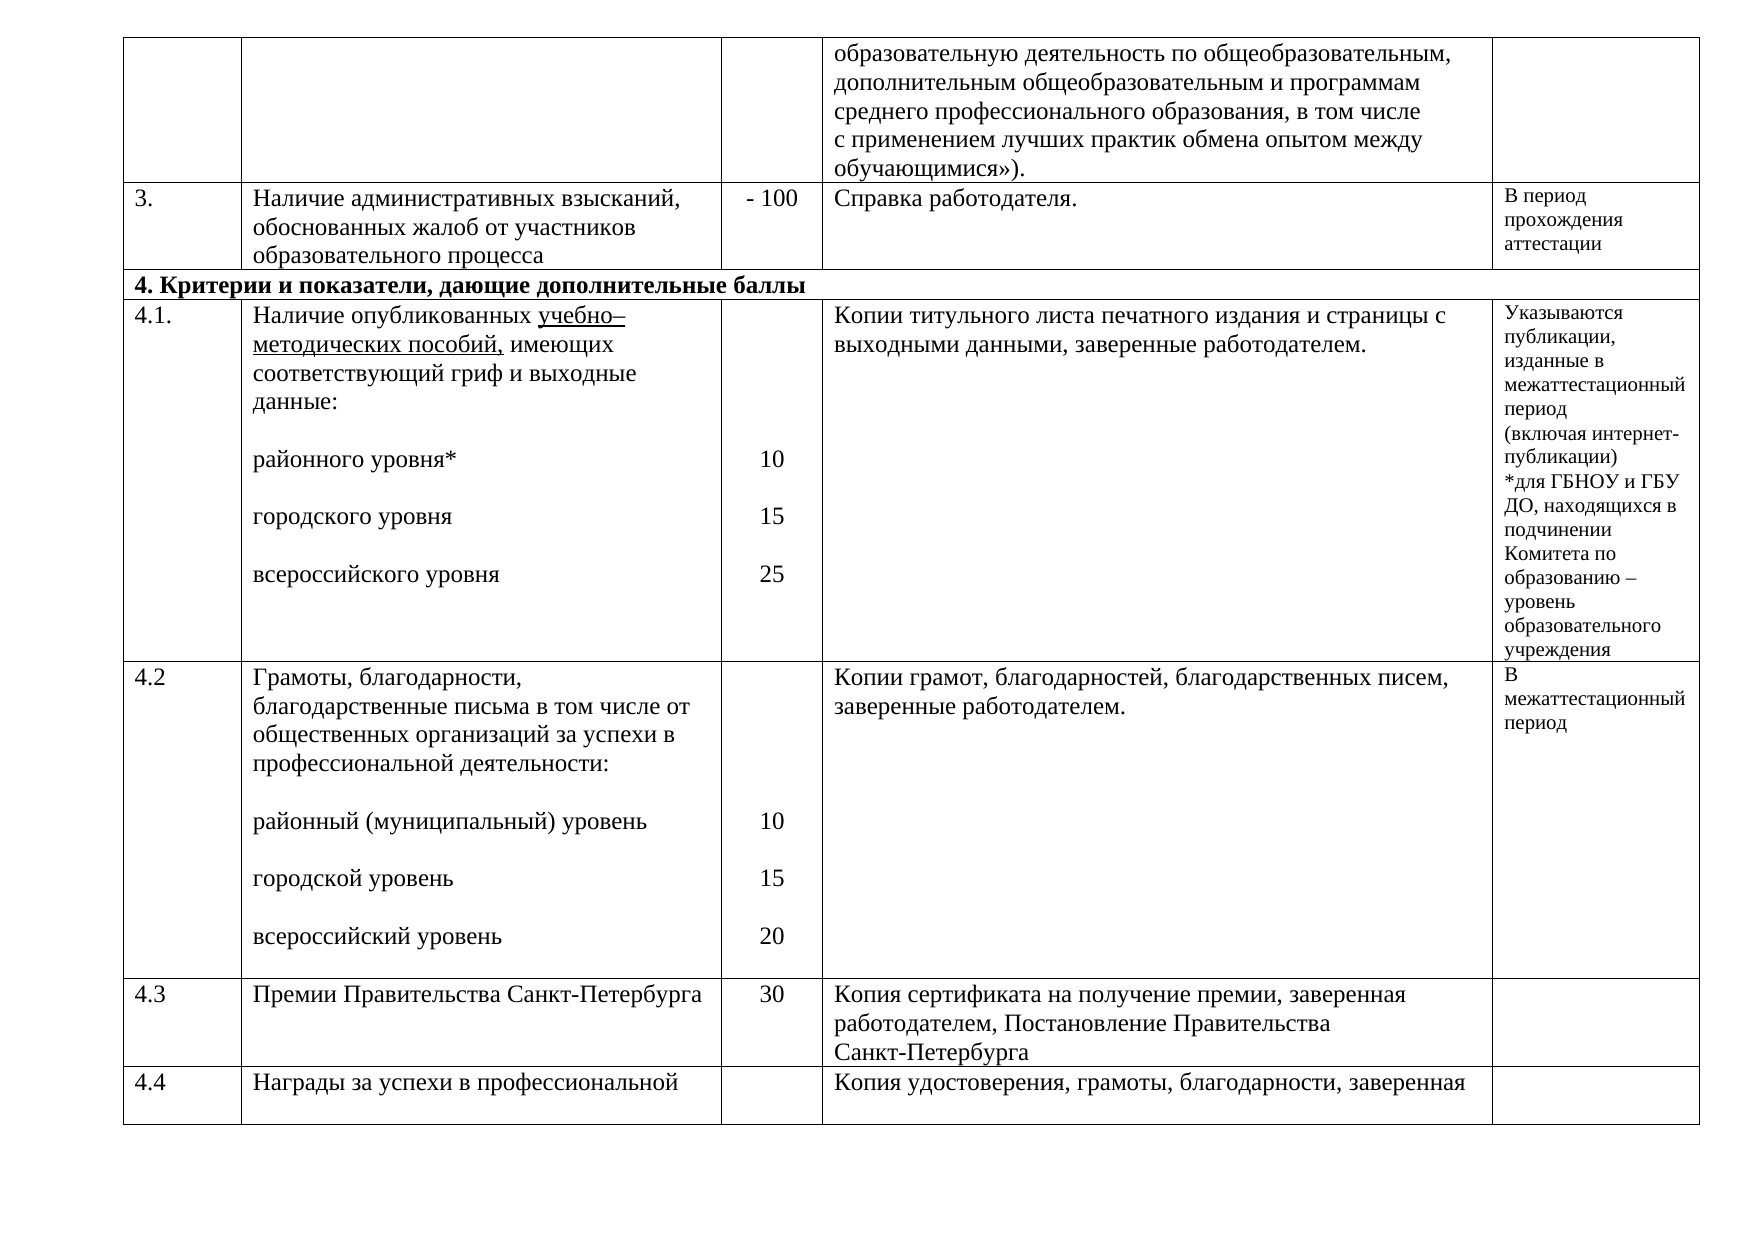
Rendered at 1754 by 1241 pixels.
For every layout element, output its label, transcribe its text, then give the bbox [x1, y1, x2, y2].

table_cell [124, 38, 241, 182]
table_cell В период прохождения аттестации [1493, 183, 1699, 269]
table_cell Копия сертификата на получение премии, заверенная работодателем, Постановление Правительства Санкт-Петербурга [823, 979, 1492, 1066]
table_cell образовательную деятельность по общеобразовательным, дополнительным общеобразовательным и программам среднего профессионального образования, в том числе с применением лучших практик обмена опытом между обучающимися»). [823, 38, 1492, 182]
table_cell Грамоты, благодарности, благодарственные письма в том числе от общественных организаций за успехи в профессиональной деятельности: районный (муниципальный) уровень городской уровень всероссийский уровень [242, 662, 721, 978]
table_cell [1493, 38, 1699, 182]
table_cell - 100 [722, 183, 822, 269]
table_cell Копии грамот, благодарностей, благодарственных писем, заверенные работодателем. [823, 662, 1492, 978]
table_cell 3. [124, 183, 241, 269]
table_cell 4.4 [124, 1067, 241, 1123]
table_cell В межаттестационный период [1493, 662, 1699, 978]
table_cell Копии титульного листа печатного издания и страницы с выходными данными, заверенные работодателем. [823, 300, 1492, 661]
table_cell 4.2 [124, 662, 241, 978]
table_cell 10 15 20 [722, 662, 822, 978]
table_cell [722, 1067, 822, 1123]
table_cell [1493, 979, 1699, 1066]
table_cell Наличие опубликованных учебно–методических пособий, имеющих соответствующий гриф и выходные данные: районного уровня* городского уровня всероссийского уровня [242, 300, 721, 661]
table_cell [1493, 1067, 1699, 1123]
table_cell Наличие административных взысканий, обоснованных жалоб от участников образовательного процесса [242, 183, 721, 269]
table_cell [242, 38, 721, 182]
table_cell Указываются публикации, изданные в межаттестационный период (включая интернет-публикации) *для ГБНОУ и ГБУ ДО, находящихся в подчинении Комитета по образованию – уровень образовательного учреждения [1493, 300, 1699, 661]
table_cell 30 [722, 979, 822, 1066]
table_cell Справка работодателя. [823, 183, 1492, 269]
table_cell 4. Критерии и показатели, дающие дополнительные баллы [124, 270, 1699, 299]
table_cell 4.3 [124, 979, 241, 1066]
table_cell 10 15 25 [722, 300, 822, 661]
table_cell 4.1. [124, 300, 241, 661]
table_cell [722, 38, 822, 182]
table_cell Премии Правительства Санкт-Петербурга [242, 979, 721, 1066]
table_cell Копия удостоверения, грамоты, благодарности, заверенная [823, 1067, 1492, 1123]
table_cell Награды за успехи в профессиональной [242, 1067, 721, 1123]
